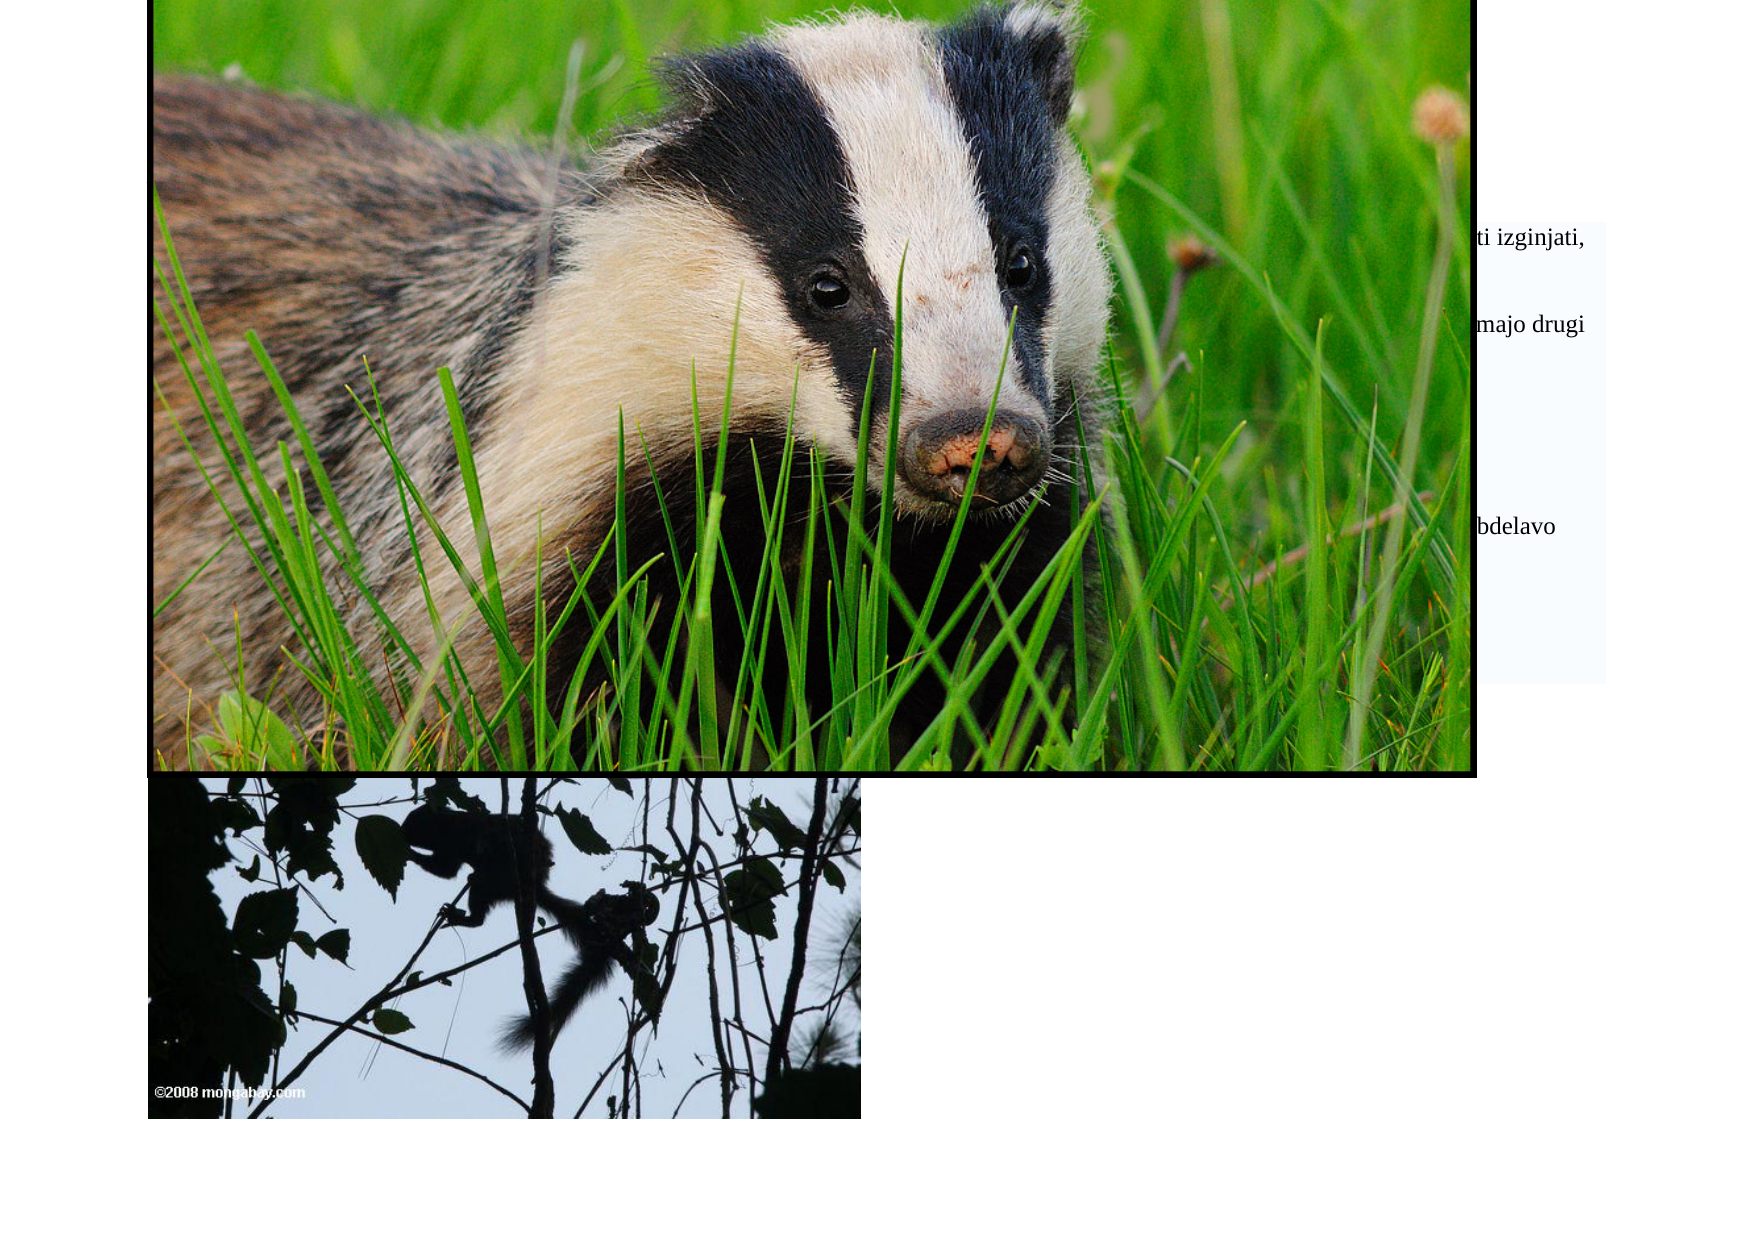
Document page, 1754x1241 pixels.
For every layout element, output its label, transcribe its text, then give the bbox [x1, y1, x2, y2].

list podočnjake [1477, 424, 1606, 453]
subtitle ZGRADBA TELESA: [1477, 148, 1606, 193]
text Sesalci se od drugih vretenčarjev razlikujejo po zgradbi lobanje. Spodnja čeljustnica se pripenja neposredno na lobanjo, medtem ko imajo drugi vretenčarji vmes še najmanj eno kost. Za sesalce je značilno tudi specializirano zobovje. Razlikujemo tri vrste zob: [1477, 309, 1606, 366]
list sekalce [1477, 396, 1606, 424]
list kočnike (meljake in predmeljake). [1477, 453, 1606, 482]
picture [147, 0, 1477, 1119]
text Velikost in oblika posameznih zob je odvisna od vrste prehrane. Obe čeljusti omogočata s takšnim zobovjem učinkovito mehansko obdelavo hrane, s tem pa njeno boljšo izrabo. [1477, 511, 1606, 568]
text Lobanja sesalcev je sestavljena iz velikega �tevila kosti, ki so med seboj precej ohlapno povezane. Pri sesalcih za�no nekatere kosti izginjati, preostale pa se zdru�ijo v mo�no pokostenelo lobanjo. [1477, 222, 1606, 280]
